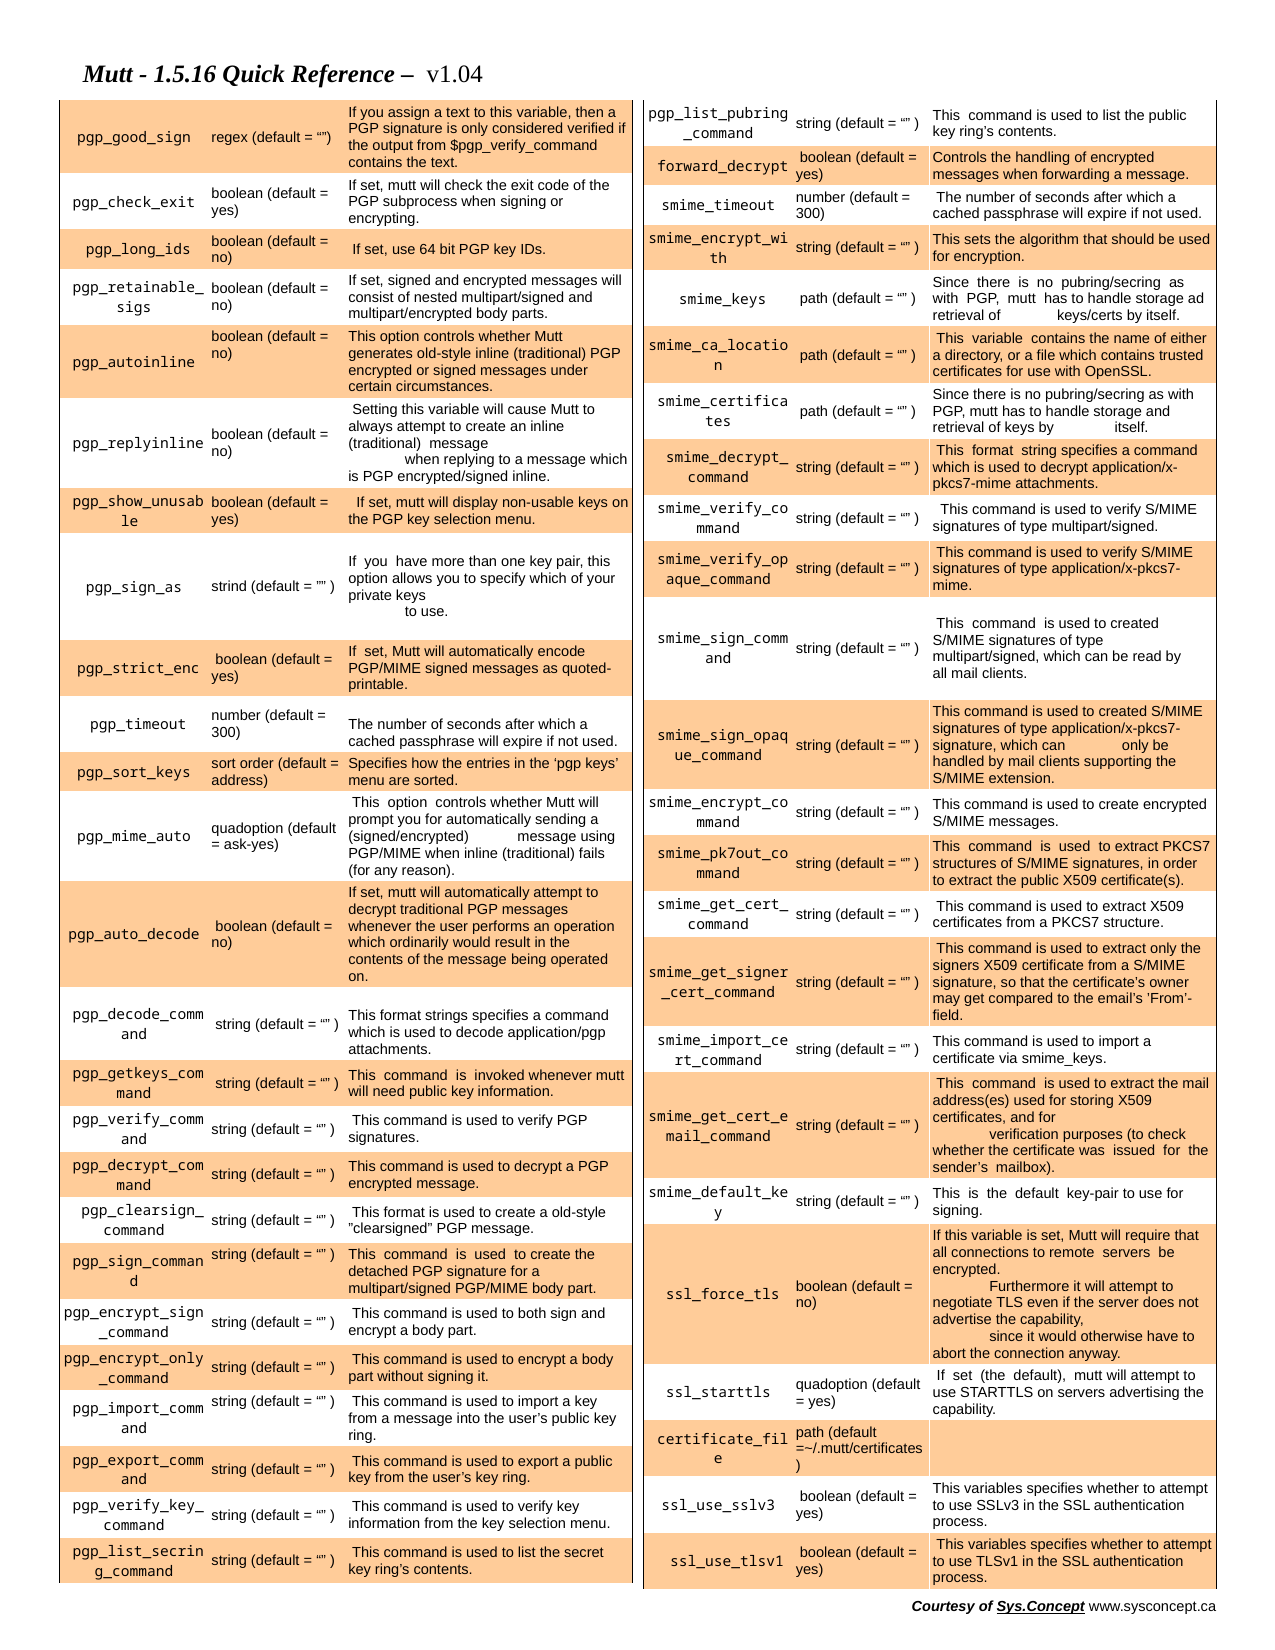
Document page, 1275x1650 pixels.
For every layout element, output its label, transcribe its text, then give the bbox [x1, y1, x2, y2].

table_cell Since there is no pubring/secring as with PGP, mutt has to handle storage and retrieval of keys by itself. [930, 383, 1216, 439]
table_cell This command is used to export a public key from the user’s key ring. [345, 1446, 632, 1492]
table_cell pgp_mime_auto [60, 791, 208, 881]
table_cell boolean (default = yes) [208, 640, 345, 696]
table_cell If set, use 64 bit PGP key IDs. [345, 229, 632, 269]
table_cell This command is used to extract PKCS7 structures of S/MIME signatures, in order to extract the public X509 certificate(s). [930, 835, 1216, 891]
table_cell ssl_starttls [644, 1364, 793, 1420]
table_cell This command is used to created S/MIME signatures of type multipart/signed, which can be read by all mail clients. [930, 597, 1216, 700]
table_cell smime_certificates [644, 383, 793, 439]
table_cell smime_sign_command [644, 597, 793, 700]
table_cell string (default = “” ) [208, 1243, 345, 1299]
table_cell If set (the default), mutt will attempt to use STARTTLS on servers advertising the capability. [930, 1364, 1216, 1420]
table_cell smime_keys [644, 270, 793, 326]
table_cell string (default = “” ) [208, 1492, 345, 1538]
table_cell boolean (default = yes) [793, 146, 929, 185]
table_cell boolean (default = no) [208, 398, 345, 487]
table_cell This command is used to decrypt a PGP encrypted message. [345, 1152, 632, 1197]
table_cell If this variable is set, Mutt will require that all connections to remote servers be encrypted. Furthermore it will attempt to negotiate TLS even if the server does not advertise the capability, since it would otherwise have to abort the connection anyway. [930, 1224, 1216, 1364]
table_cell boolean (default = yes) [793, 1533, 929, 1589]
table_cell This format string specifies a command which is used to decrypt application/x-pkcs7-mime attachments. [930, 439, 1216, 495]
table_cell pgp_timeout [60, 696, 208, 752]
table_cell If set, mutt will display non-usable keys on the PGP key selection menu. [345, 488, 632, 533]
table_cell Controls the handling of encrypted messages when forwarding a message. [930, 146, 1216, 185]
table_cell pgp_list_pubring_command [644, 100, 793, 146]
table_cell pgp_sign_command [60, 1243, 208, 1299]
table_cell string (default = “” ) [793, 1026, 929, 1072]
table_cell boolean (default = no) [208, 325, 345, 398]
table_cell path (default =~/.mutt/certificates) [793, 1420, 929, 1476]
table_cell regex (default = “”) [208, 100, 345, 173]
table_cell smime_timeout [644, 185, 793, 225]
table_cell path (default = “” ) [793, 270, 929, 326]
table_cell This command is used to import a certificate via smime_keys. [930, 1026, 1216, 1072]
table_cell ssl_use_sslv3 [644, 1476, 793, 1533]
table_cell smime_verify_command [644, 495, 793, 541]
table_cell string (default = “” ) [208, 1345, 345, 1390]
table_cell This command is used to create the detached PGP signature for a multipart/signed PGP/MIME body part. [345, 1243, 632, 1299]
table_cell This command is used to verify S/MIME signatures of type application/x-pkcs7-mime. [930, 541, 1216, 597]
table_cell pgp_encrypt_sign_command [60, 1299, 208, 1344]
table_cell The number of seconds after which a cached passphrase will expire if not used. [930, 185, 1216, 225]
table_cell smime_encrypt_with [644, 225, 793, 270]
table_cell This sets the algorithm that should be used for encryption. [930, 225, 1216, 270]
table_cell path (default = “” ) [793, 383, 929, 439]
table_cell pgp_verify_key_command [60, 1492, 208, 1538]
table_cell This command is used to list the public key ring’s contents. [930, 100, 1216, 146]
table_cell The number of seconds after which a cached passphrase will expire if not used. [345, 696, 632, 752]
table_cell smime_get_cert_command [644, 891, 793, 937]
table_cell pgp_sign_as [60, 533, 208, 639]
table_cell smime_import_cert_command [644, 1026, 793, 1072]
table_cell quadoption (default = ask-yes) [208, 791, 345, 881]
table_cell pgp_auto_decode [60, 881, 208, 987]
table_cell Setting this variable will cause Mutt to always attempt to create an inline (traditional) message when replying to a message which is PGP encrypted/signed inline. [345, 398, 632, 487]
table_cell ssl_use_tlsv1 [644, 1533, 793, 1589]
table_cell string (default = “” ) [208, 1299, 345, 1344]
table_cell pgp_strict_enc [60, 640, 208, 696]
table_cell boolean (default = no) [793, 1224, 929, 1364]
table_cell pgp_encrypt_only_command [60, 1345, 208, 1390]
table_cell smime_ca_location [644, 326, 793, 383]
table_cell string (default = “” ) [793, 937, 929, 1026]
table_cell If set, Mutt will automatically encode PGP/MIME signed messages as quoted-printable. [345, 640, 632, 696]
table_cell If set, mutt will automatically attempt to decrypt traditional PGP messages whenever the user performs an operation which ordinarily would result in the contents of the message being operated on. [345, 881, 632, 987]
table_cell string (default = “” ) [793, 789, 929, 835]
table_cell strind (default = ”” ) [208, 533, 345, 639]
table_cell This command is used to extract the mail address(es) used for storing X509 certificates, and for verification purposes (to check whether the certificate was issued for the sender’s mailbox). [930, 1072, 1216, 1178]
table_cell If you have more than one key pair, this option allows you to specify which of your private keys to use. [345, 533, 632, 639]
table_cell string (default = “” ) [793, 439, 929, 495]
table_cell This command is used to verify S/MIME signatures of type multipart/signed. [930, 495, 1216, 541]
table_cell string (default = “” ) [793, 1072, 929, 1178]
table_cell quadoption (default = yes) [793, 1364, 929, 1420]
table_cell string (default = “” ) [208, 1106, 345, 1152]
table_cell This command is used to encrypt a body part without signing it. [345, 1345, 632, 1390]
table_cell string (default = “” ) [208, 1446, 345, 1492]
table_cell pgp_replyinline [60, 398, 208, 487]
table_cell pgp_list_secring_command [60, 1538, 208, 1583]
table_cell certificate_file [644, 1420, 793, 1476]
table_cell string (default = “” ) [208, 1538, 345, 1583]
table_cell This variables specifies whether to attempt to use TLSv1 in the SSL authentication process. [930, 1533, 1216, 1589]
table_cell boolean (default = yes) [208, 488, 345, 533]
table_cell This option controls whether Mutt will prompt you for automatically sending a (signed/encrypted) message using PGP/MIME when inline (traditional) fails (for any reason). [345, 791, 632, 881]
table_cell boolean (default = no) [208, 269, 345, 325]
table_cell This variables specifies whether to attempt to use SSLv3 in the SSL authentication process. [930, 1476, 1216, 1533]
table_cell This command is used to extract X509 certificates from a PKCS7 structure. [930, 891, 1216, 937]
table_cell This format strings specifies a command which is used to decode application/pgp attachments. [345, 988, 632, 1060]
table_cell [930, 1420, 1216, 1476]
table_cell pgp_export_command [60, 1446, 208, 1492]
table_cell path (default = “” ) [793, 326, 929, 383]
table_cell string (default = “” ) [208, 1060, 345, 1106]
table_cell pgp_decode_command [60, 988, 208, 1060]
table_cell forward_decrypt [644, 146, 793, 185]
table_cell smime_decrypt_command [644, 439, 793, 495]
table_cell smime_default_key [644, 1179, 793, 1224]
table_cell This command is used to list the secret key ring’s contents. [345, 1538, 632, 1583]
table_cell boolean (default = no) [208, 229, 345, 269]
table_cell If you assign a text to this variable, then a PGP signature is only considered verified if the output from $pgp_verify_command contains the text. [345, 100, 632, 173]
table_cell pgp_getkeys_command [60, 1060, 208, 1106]
table_cell boolean (default = no) [208, 881, 345, 987]
table_cell pgp_decrypt_command [60, 1152, 208, 1197]
table_cell boolean (default = yes) [793, 1476, 929, 1533]
table_cell smime_encrypt_command [644, 789, 793, 835]
table_cell smime_pk7out_command [644, 835, 793, 891]
table_cell This command is invoked whenever mutt will need public key information. [345, 1060, 632, 1106]
table_cell pgp_autoinline [60, 325, 208, 398]
table_cell If set, signed and encrypted messages will consist of nested multipart/signed and multipart/encrypted body parts. [345, 269, 632, 325]
table_cell string (default = “” ) [793, 700, 929, 789]
table_cell If set, mutt will check the exit code of the PGP subprocess when signing or encrypting. [345, 173, 632, 229]
table_cell This variable contains the name of either a directory, or a file which contains trusted certificates for use with OpenSSL. [930, 326, 1216, 383]
table_cell pgp_good_sign [60, 100, 208, 173]
table_cell string (default = “” ) [208, 988, 345, 1060]
table_cell string (default = “” ) [208, 1197, 345, 1243]
table_cell number (default = 300) [208, 696, 345, 752]
table_cell boolean (default = yes) [208, 173, 345, 229]
table_cell string (default = “” ) [793, 1179, 929, 1224]
table_cell string (default = “” ) [208, 1390, 345, 1446]
table_cell string (default = “” ) [793, 495, 929, 541]
table_cell pgp_show_unusable [60, 488, 208, 533]
table_cell string (default = “” ) [793, 541, 929, 597]
table_cell pgp_check_exit [60, 173, 208, 229]
table_cell pgp_long_ids [60, 229, 208, 269]
table_cell smime_get_cert_email_command [644, 1072, 793, 1178]
table_cell This command is used to extract only the signers X509 certificate from a S/MIME signature, so that the certificate’s owner may get compared to the email’s ’From’-field. [930, 937, 1216, 1026]
table_cell smime_get_signer_cert_command [644, 937, 793, 1026]
table_cell This command is used to verify key information from the key selection menu. [345, 1492, 632, 1538]
table_cell This option controls whether Mutt generates old-style inline (traditional) PGP encrypted or signed messages under certain circumstances. [345, 325, 632, 398]
table_cell Specifies how the entries in the ‘pgp keys’ menu are sorted. [345, 752, 632, 791]
table_cell sort order (default = address) [208, 752, 345, 791]
table_cell smime_verify_opaque_command [644, 541, 793, 597]
table_cell This command is used to import a key from a message into the user’s public key ring. [345, 1390, 632, 1446]
table_cell pgp_verify_command [60, 1106, 208, 1152]
table_cell pgp_sort_keys [60, 752, 208, 791]
table_cell This format is used to create a old-style ”clearsigned” PGP message. [345, 1197, 632, 1243]
table_cell string (default = “” ) [793, 100, 929, 146]
table_cell string (default = “” ) [208, 1152, 345, 1197]
table_cell This command is used to created S/MIME signatures of type application/x-pkcs7-signature, which can only be handled by mail clients supporting the S/MIME extension. [930, 700, 1216, 789]
table_cell smime_sign_opaque_command [644, 700, 793, 789]
table_cell This command is used to create encrypted S/MIME messages. [930, 789, 1216, 835]
table_cell This is the default key-pair to use for signing. [930, 1179, 1216, 1224]
table_cell number (default = 300) [793, 185, 929, 225]
table_cell pgp_import_command [60, 1390, 208, 1446]
table_cell string (default = “” ) [793, 835, 929, 891]
table_cell string (default = “” ) [793, 597, 929, 700]
table_cell pgp_clearsign_command [60, 1197, 208, 1243]
table_cell ssl_force_tls [644, 1224, 793, 1364]
table_cell This command is used to verify PGP signatures. [345, 1106, 632, 1152]
table_cell This command is used to both sign and encrypt a body part. [345, 1299, 632, 1344]
table_cell Since there is no pubring/secring as with PGP, mutt has to handle storage ad retrieval of keys/certs by itself. [930, 270, 1216, 326]
table_cell string (default = “” ) [793, 891, 929, 937]
table_cell string (default = “” ) [793, 225, 929, 270]
table_cell pgp_retainable_sigs [60, 269, 208, 325]
